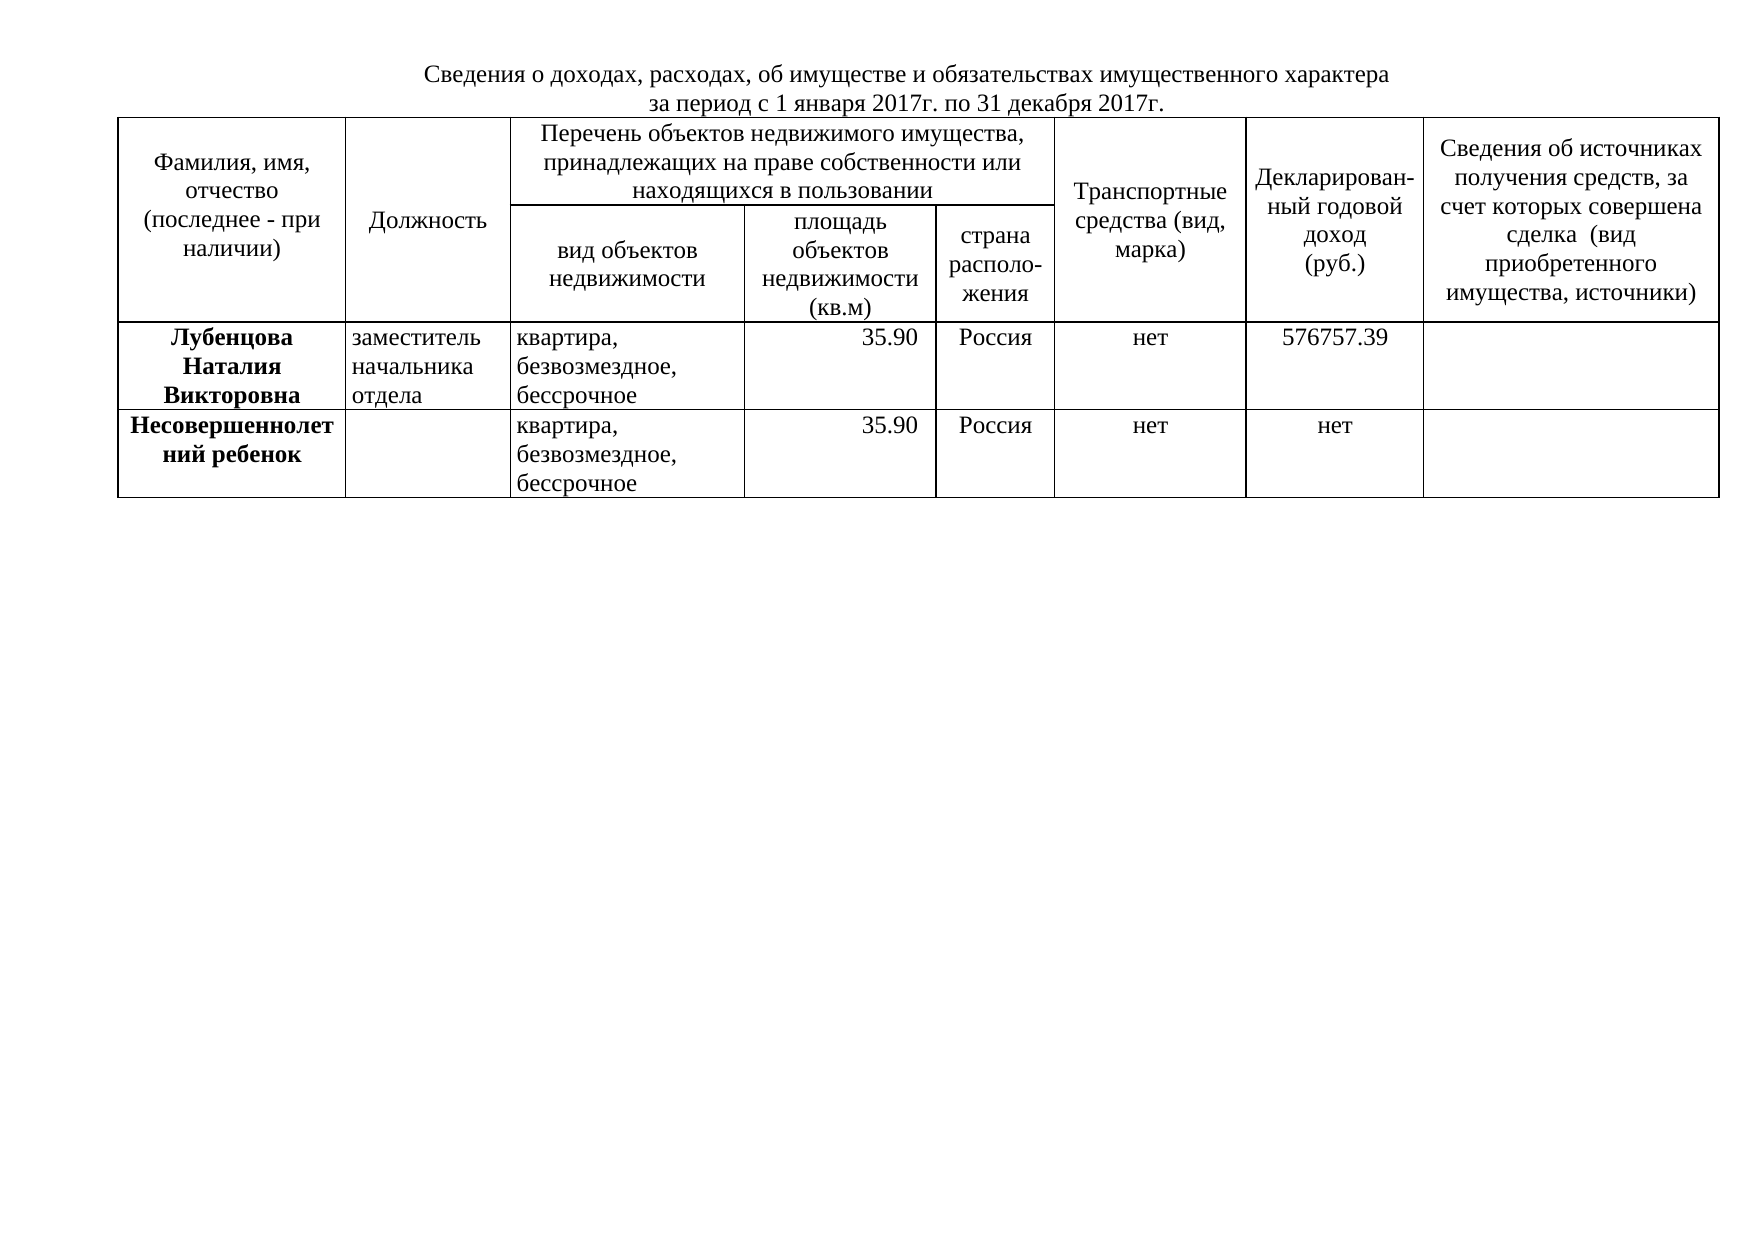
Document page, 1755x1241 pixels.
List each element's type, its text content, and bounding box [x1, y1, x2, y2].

table_cell Россия [937, 410, 1054, 497]
table_cell 576757.39 [1247, 323, 1423, 409]
table_header Транспортные средства (вид, марка) [1055, 118, 1245, 321]
table_header Фамилия, имя, отчество (последнее - при наличии) [119, 118, 345, 321]
table_cell квартира, безвозмездное, бессрочное [511, 323, 744, 409]
table_header Декларирован-ный годовой доход (руб.) [1247, 118, 1423, 321]
table_cell [1424, 323, 1718, 409]
table_cell квартира, безвозмездное, бессрочное [511, 410, 744, 497]
table_cell страна располо- жения [937, 206, 1054, 321]
table_cell нет [1247, 410, 1423, 497]
table_header Должность [346, 118, 510, 321]
table_cell Лубенцова Наталия Викторовна [119, 323, 345, 409]
table_cell Россия [937, 323, 1054, 409]
text за период с 1 января 2017г. по 31 декабря 2017г. [118, 88, 1695, 117]
table_cell 35.90 [745, 323, 935, 409]
table_header Перечень объектов недвижимого имущества, принадлежащих на праве собственности или находящихся в пользовании [511, 118, 1054, 204]
table_cell [1424, 410, 1718, 497]
table_cell [346, 410, 510, 497]
table_cell вид объектов недвижимости [511, 206, 744, 321]
table_cell 35.90 [745, 410, 935, 497]
table_cell нет [1055, 323, 1245, 409]
table_cell заместитель начальника отдела [346, 323, 510, 409]
table_cell нет [1055, 410, 1245, 497]
table_cell площадь объектов недвижимости (кв.м) [745, 206, 935, 321]
table_cell Несовершеннолетний ребенок [119, 410, 345, 497]
table_header Сведения об источниках получения средств, за счет которых совершена сделка (вид приобретенного имущества, источники) [1424, 118, 1718, 321]
text Сведения о доходах, расходах, об имуществе и обязательствах имущественного характера [118, 59, 1695, 88]
